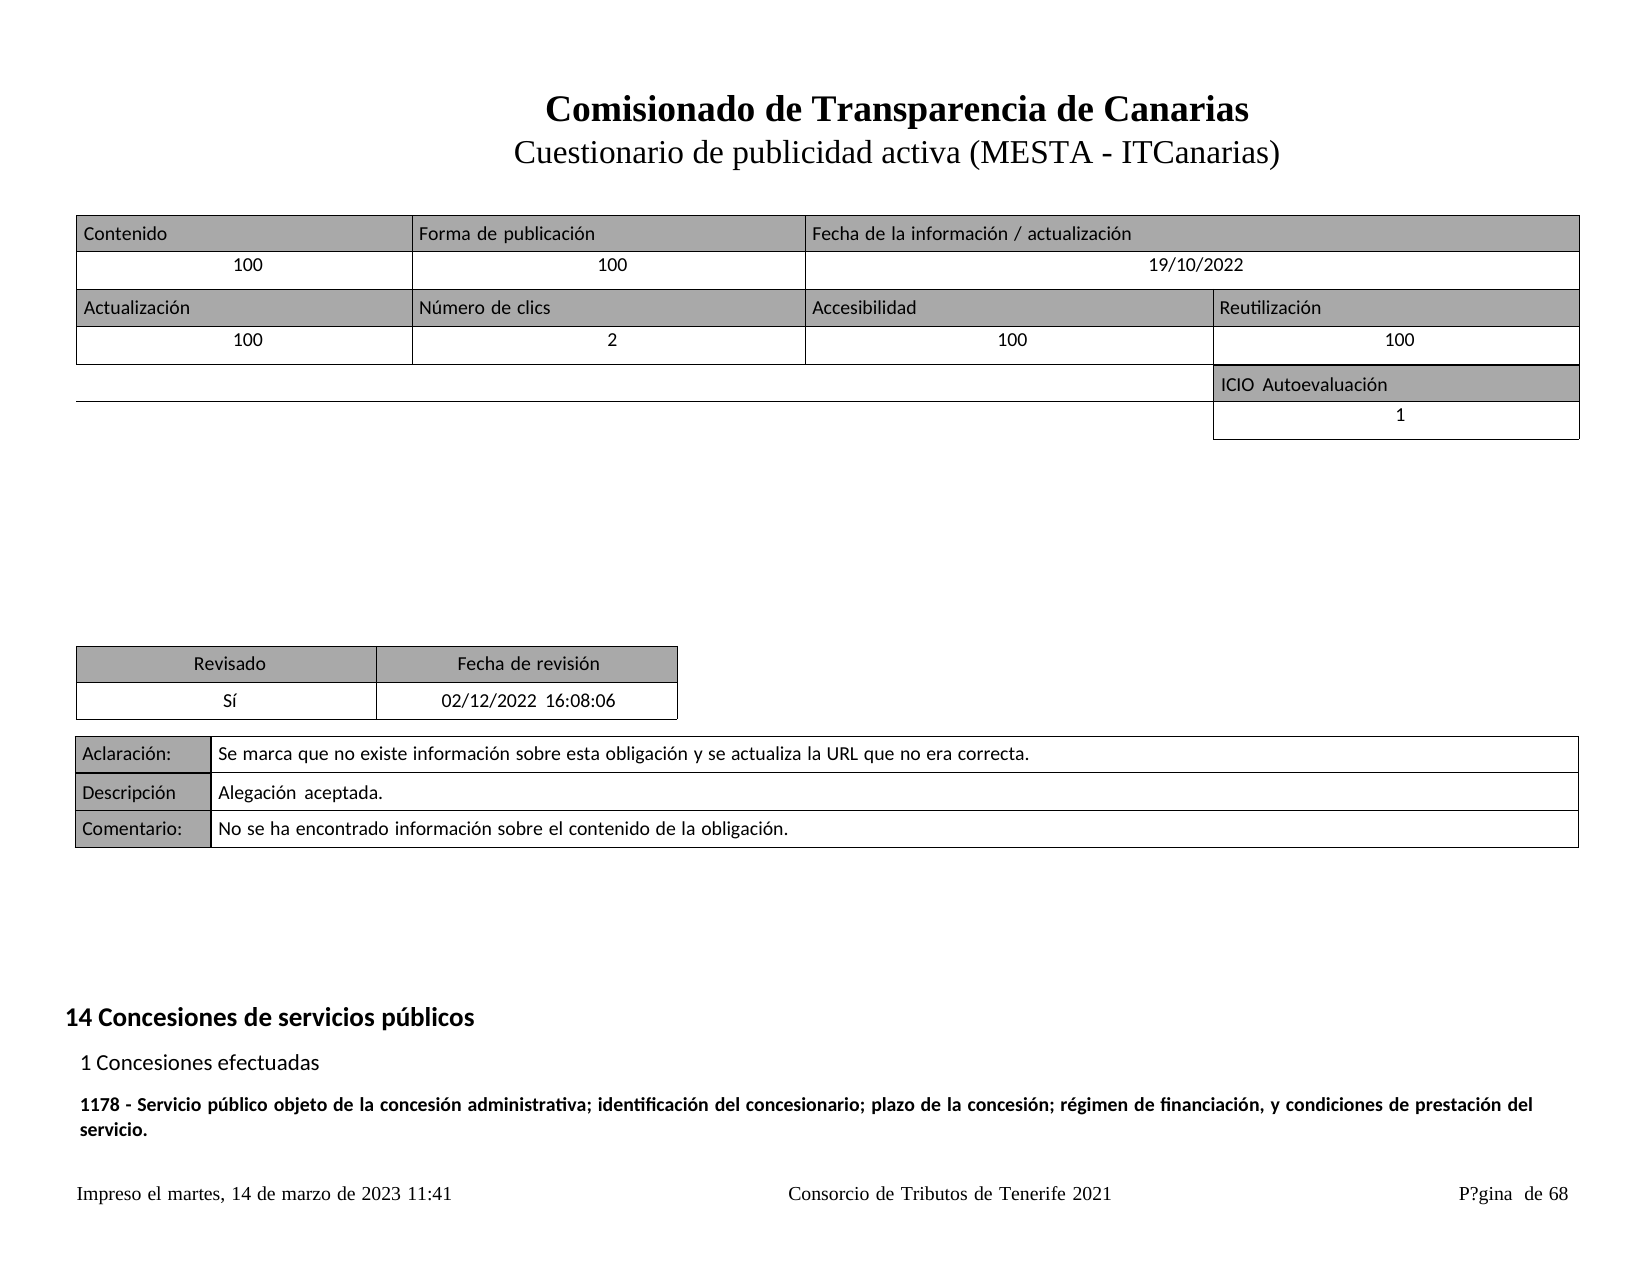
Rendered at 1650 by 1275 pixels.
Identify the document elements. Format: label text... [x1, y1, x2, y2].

subtitle 14 Concesiones de servicios públicos [64, 1001, 1594, 1034]
table_cell 100 [77, 252, 412, 289]
table_cell [76, 402, 1213, 439]
table_cell No se ha encontrado información sobre el contenido de la obligación. [212, 811, 1578, 847]
table_cell [76, 365, 1213, 401]
table_cell Actualización [77, 290, 412, 326]
table_cell 100 [77, 327, 412, 364]
text 1178 - Servicio público objeto de la concesión administrativa; identificación del concesionario; plazo de la concesión; régimen de financiación, y condiciones de prestación del servicio. [79, 1092, 1555, 1141]
table_cell Comentario: [76, 811, 210, 847]
table_cell 100 [413, 252, 805, 289]
table_cell Número de clics [413, 290, 805, 326]
table_cell Descripción [76, 774, 210, 810]
table_header Se marca que no existe información sobre esta obligación y se actualiza la URL que no era correcta. [212, 737, 1578, 772]
table_header Revisado [77, 647, 376, 682]
table_cell 2 [413, 327, 805, 364]
table_header Forma de publicación [413, 216, 805, 251]
table_cell Alegación aceptada. [212, 773, 1578, 810]
subtitle 1 Concesiones efectuadas [79, 1048, 1594, 1076]
table_cell 1 [1214, 402, 1579, 439]
table_header Contenido [77, 216, 412, 251]
table_cell 100 [1214, 327, 1579, 364]
table_cell Sí [77, 683, 376, 719]
table_header Aclaración: [76, 737, 210, 772]
table_header Fecha de revisión [377, 647, 677, 682]
table_cell 02/12/2022 16:08:06 [377, 683, 677, 719]
table_cell Accesibilidad [806, 290, 1213, 326]
table_cell ICIO Autoevaluación [1214, 366, 1579, 401]
table_header Fecha de la información / actualización [806, 216, 1579, 251]
table_cell 19/10/2022 [806, 252, 1579, 289]
table_cell Reutilización [1214, 290, 1579, 326]
table_cell 100 [806, 327, 1213, 364]
